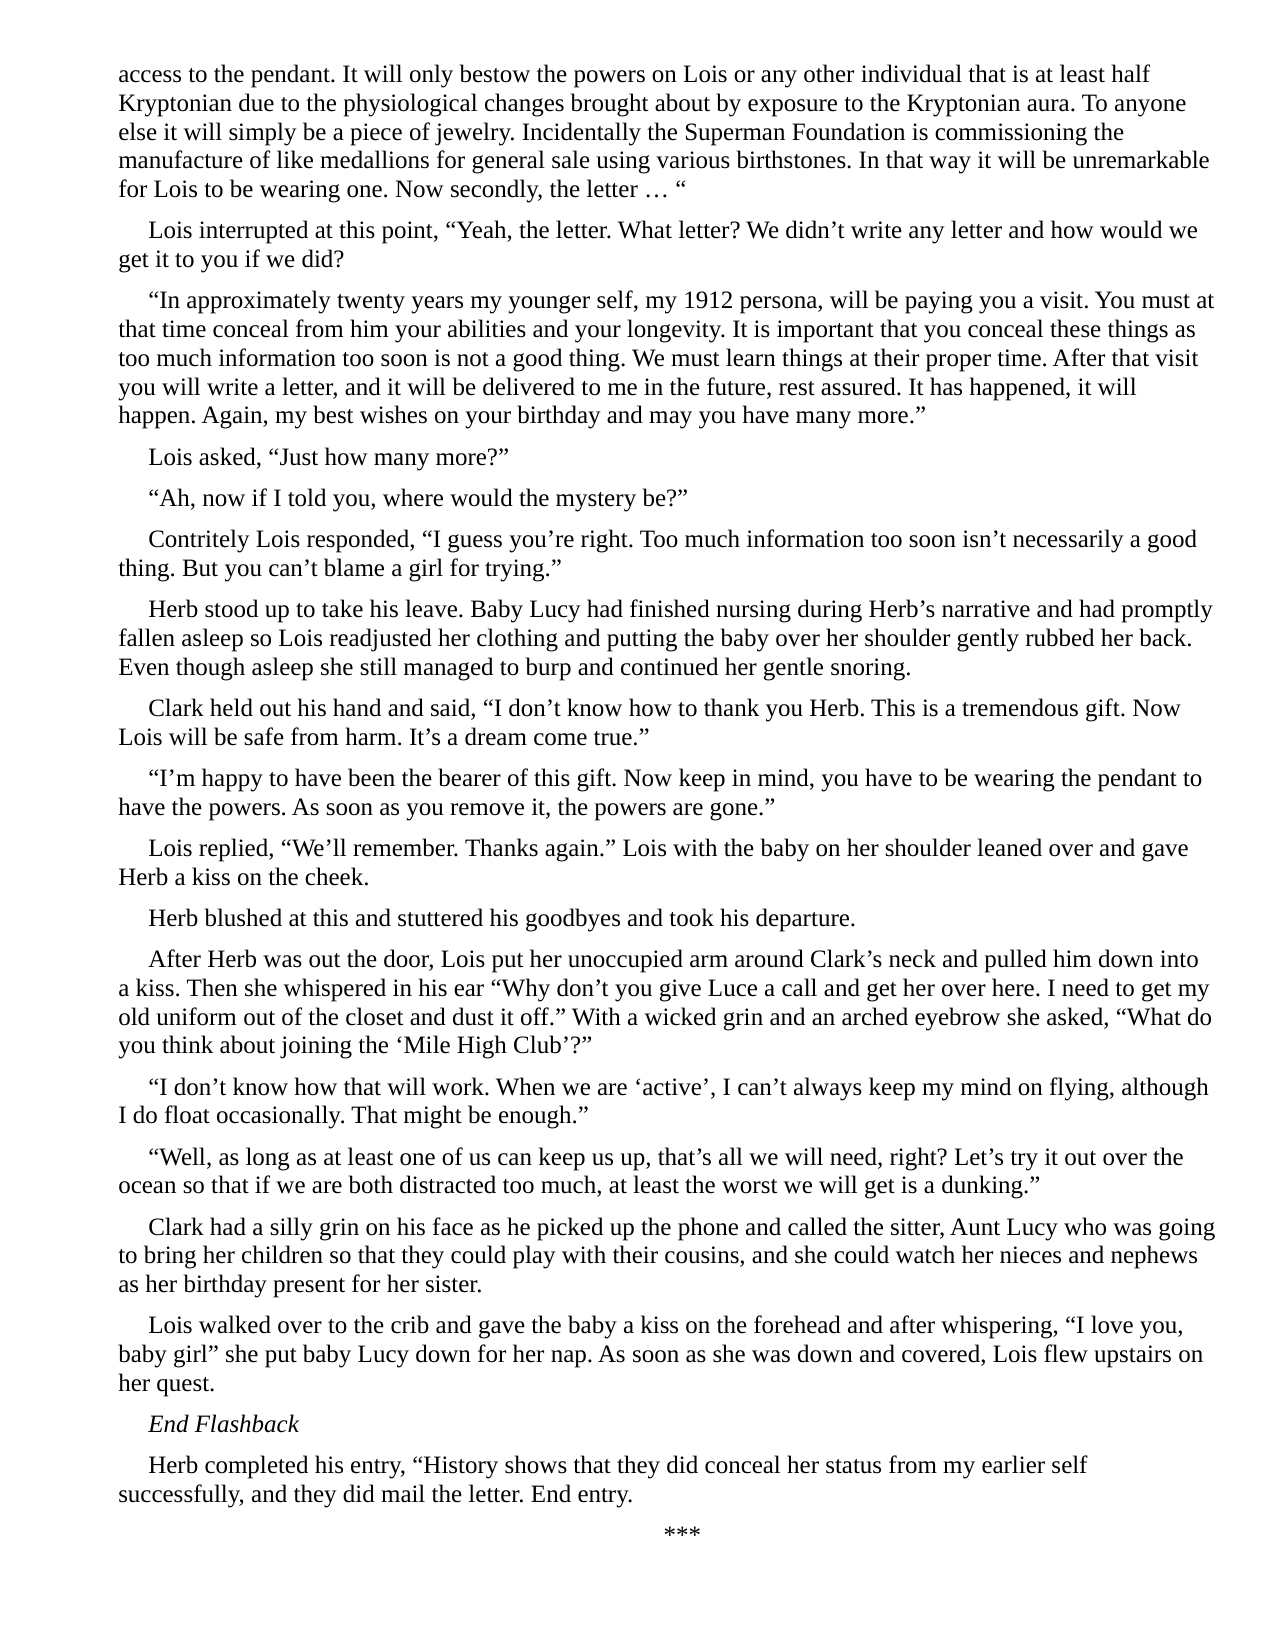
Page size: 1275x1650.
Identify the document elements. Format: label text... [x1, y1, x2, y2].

text After Herb was out the door, Lois put her unoccupied arm around Clark’s neck and pulled him down into a kiss. Then she whispered in his ear “Why don’t you give Luce a call and get her over here. I need to get my old uniform out of the closet and dust it off.” With a wicked grin and an arched eyebrow she asked, “What do you think about joining the ‘Mile High Club’?” [118, 944, 1216, 1059]
text Clark held out his hand and said, “I don’t know how to thank you Herb. This is a tremendous gift. Now Lois will be safe from harm. It’s a dream come true.” [118, 693, 1216, 750]
text “In approximately twenty years my younger self, my 1912 persona, will be paying you a visit. You must at that time conceal from him your abilities and your longevity. It is important that you conceal these things as too much information too soon is not a good thing. We must learn things at their proper time. After that visit you will write a letter, and it will be delivered to me in the future, rest assured. It has happened, it will happen. Again, my best wishes on your birthday and may you have many more.” [118, 285, 1216, 429]
text Clark had a silly grin on his face as he picked up the phone and called the sitter, Aunt Lucy who was going to bring her children so that they could play with their cousins, and she could watch her nieces and nephews as her birthday present for her sister. [118, 1212, 1216, 1298]
text “Well, as long as at least one of us can keep us up, that’s all we will need, right? Let’s try it out over the ocean so that if we are both distracted too much, at least the worst we will get is a dunking.” [118, 1142, 1216, 1199]
text “Ah, now if I told you, where would the mystery be?” [118, 483, 1216, 512]
text Lois replied, “We’ll remember. Thanks again.” Lois with the baby on her shoulder leaned over and gave Herb a kiss on the cheek. [118, 833, 1216, 890]
text Lois interrupted at this point, “Yeah, the letter. What letter? We didn’t write any letter and how would we get it to you if we did? [118, 215, 1216, 273]
text Lois walked over to the crib and gave the baby a kiss on the forehead and after whispering, “I love you, baby girl” she put baby Lucy down for her nap. As soon as she was down and covered, Lois flew upstairs on her quest. [118, 1310, 1216, 1397]
text Herb blushed at this and stuttered his goodbyes and took his departure. [118, 903, 1216, 932]
text End Flashback [118, 1409, 1216, 1438]
text access to the pendant. It will only bestow the powers on Lois or any other individual that is at least half Kryptonian due to the physiological changes brought about by exposure to the Kryptonian aura. To anyone else it will simply be a piece of jewelry. Incidentally the Superman Foundation is commissioning the manufacture of like medallions for general sale using various birthstones. In that way it will be unremarkable for Lois to be wearing one. Now secondly, the letter … “ [118, 59, 1216, 203]
text Lois asked, “Just how many more?” [118, 442, 1216, 470]
text “I’m happy to have been the bearer of this gift. Now keep in mind, you have to be wearing the pendant to have the powers. As soon as you remove it, the powers are gone.” [118, 763, 1216, 820]
text *** [118, 1520, 1216, 1549]
text “I don’t know how that will work. When we are ‘active’, I can’t always keep my mind on flying, although I do float occasionally. That might be enough.” [118, 1072, 1216, 1129]
text Herb completed his entry, “History shows that they did conceal her status from my earlier self successfully, and they did mail the letter. End entry. [118, 1450, 1216, 1508]
text Herb stood up to take his leave. Baby Lucy had finished nursing during Herb’s narrative and had promptly fallen asleep so Lois readjusted her clothing and putting the baby over her shoulder gently rubbed her back. Even though asleep she still managed to burp and continued her gentle snoring. [118, 594, 1216, 680]
text Contritely Lois responded, “I guess you’re right. Too much information too soon isn’t necessarily a good thing. But you can’t blame a girl for trying.” [118, 524, 1216, 582]
